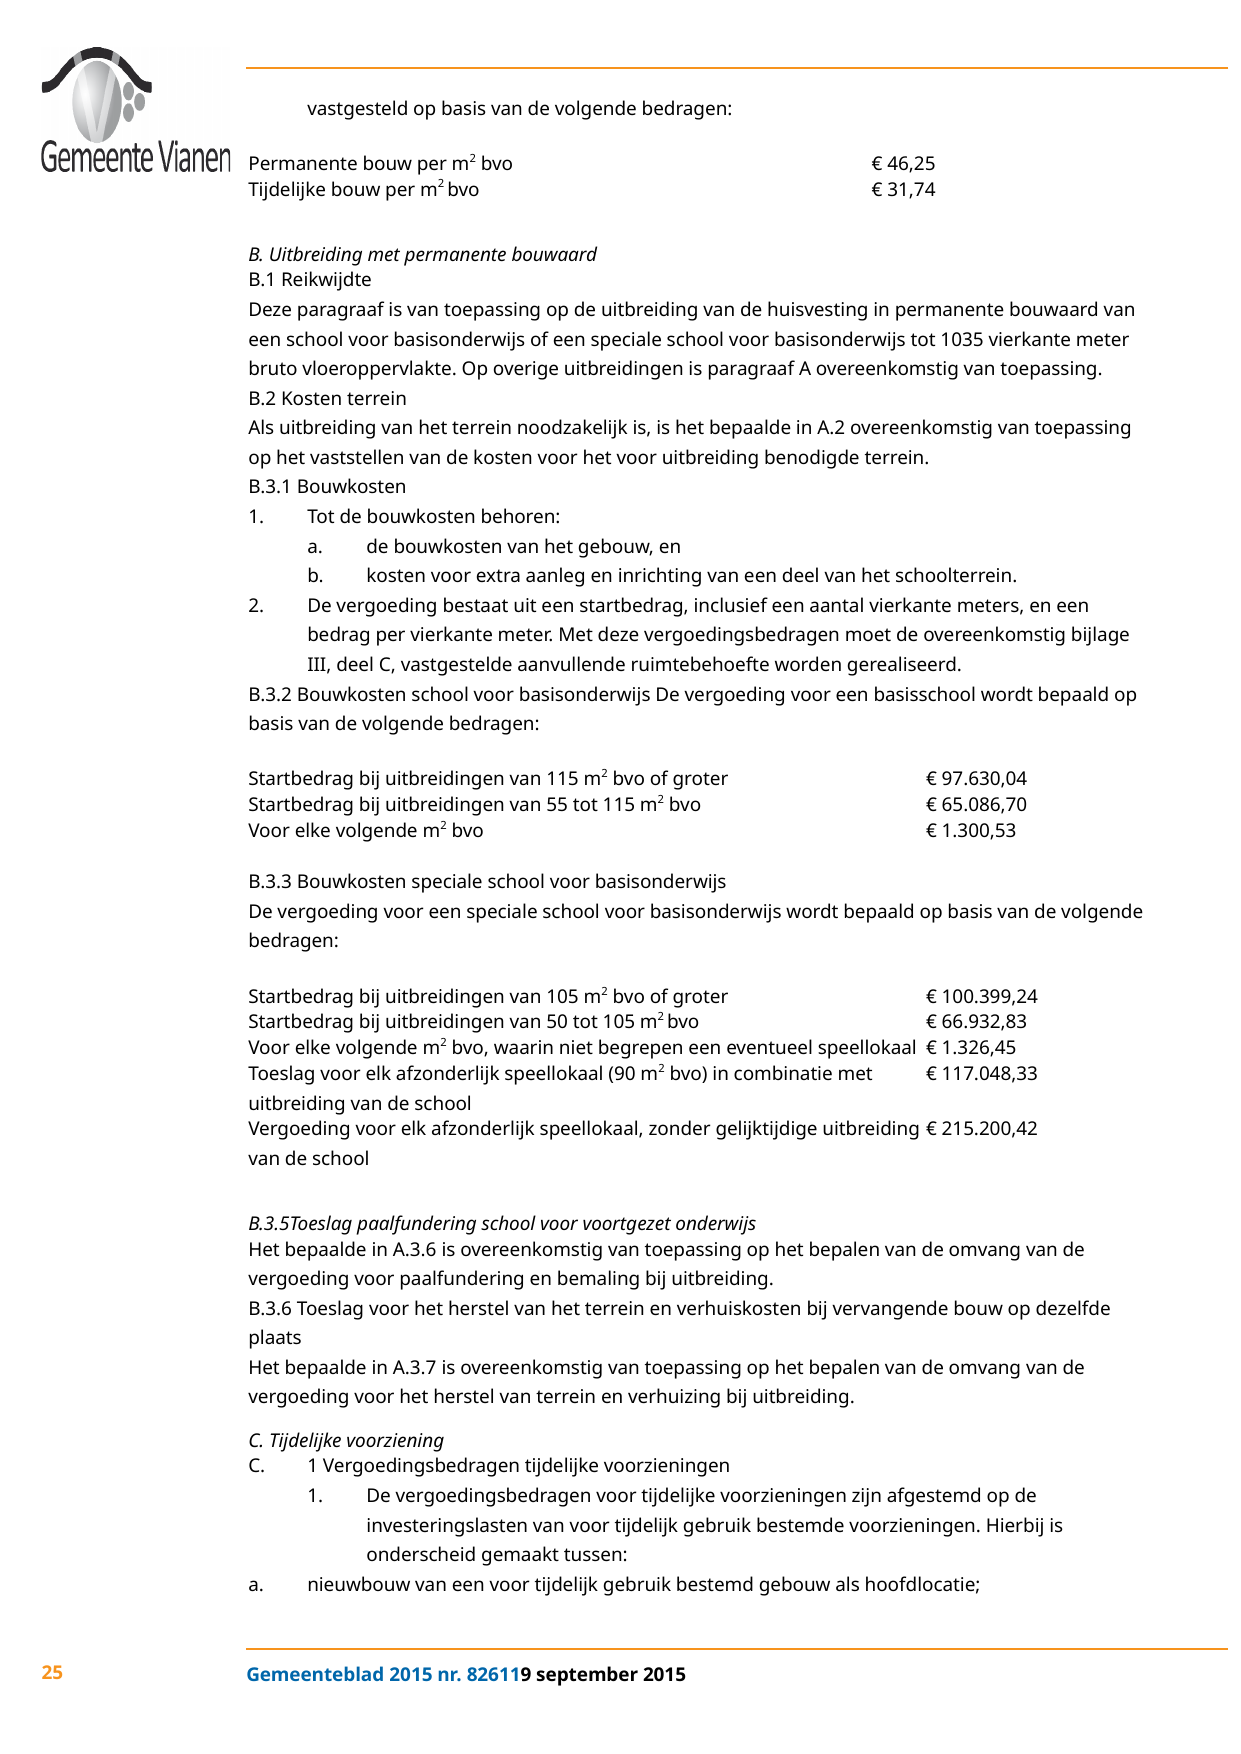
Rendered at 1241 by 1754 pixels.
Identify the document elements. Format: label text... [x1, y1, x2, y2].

text B.3.6 Toeslag voor het herstel van het terrein en verhuiskosten bij vervangende bouw op dezelfde plaats [248, 1295, 1152, 1350]
text Het bepaalde in A.3.6 is overeenkomstig van toepassing op het bepalen van de omvang van de vergoeding voor paalfundering en bemaling bij uitbreiding. [248, 1236, 1152, 1291]
table_cell Voor elke volgende m2 bvo [248, 817, 926, 843]
table_header € 46,25 [871, 150, 1152, 176]
table_header Startbedrag bij uitbreidingen van 115 m2 bvo of groter [248, 766, 926, 791]
list Tot de bouwkosten behoren: [248, 503, 1152, 529]
text B.3.2 Bouwkosten school voor basisonderwijs De vergoeding voor een basisschool wordt bepaald op basis van de volgende bedragen: [248, 681, 1152, 736]
table_header Startbedrag bij uitbreidingen van 105 m2 bvo of groter [248, 983, 926, 1009]
text B.3.3 Bouwkosten speciale school voor basisonderwijs [248, 868, 1152, 894]
list De vergoeding bestaat uit een startbedrag, inclusief een aantal vierkante meters, en een bedrag per vierkante meter. Met deze vergoedingsbedragen moet de overeenkomstig bijlage III, deel C, vastgestelde aanvullende ruimtebehoefte worden gerealiseerd. [248, 592, 1152, 677]
table_cell Startbedrag bij uitbreidingen van 50 tot 105 m2 bvo [248, 1009, 926, 1034]
text B.1 Reikwijdte [248, 267, 1152, 292]
table_cell € 117.048,33 [926, 1060, 1152, 1116]
text De vergoeding voor een speciale school voor basisonderwijs wordt bepaald op basis van de volgende bedragen: [248, 898, 1152, 953]
list nieuwbouw van een voor tijdelijk gebruik bestemd gebouw als hoofdlocatie; [248, 1571, 1152, 1597]
list kosten voor extra aanleg en inrichting van een deel van het schoolterrein. [307, 562, 1152, 588]
table_cell Toeslag voor elk afzonderlijk speellokaal (90 m2 bvo) in combinatie met uitbreiding van de school [248, 1060, 926, 1116]
picture [41, 47, 231, 172]
table_cell Voor elke volgende m2 bvo, waarin niet begrepen een eventueel speellokaal [248, 1035, 926, 1060]
table_header Permanente bouw per m2 bvo [248, 150, 871, 176]
list de bouwkosten van het gebouw, en [307, 533, 1152, 558]
text B.3.1 Bouwkosten [248, 474, 1152, 499]
text B. Uitbreiding met permanente bouwaard [248, 241, 1152, 267]
table_cell Vergoeding voor elk afzonderlijk speellokaal, zonder gelijktijdige uitbreiding van de school [248, 1116, 926, 1171]
table_cell Startbedrag bij uitbreidingen van 55 tot 115 m2 bvo [248, 791, 926, 817]
table_cell € 65.086,70 [926, 791, 1152, 817]
table_cell Tijdelijke bouw per m2 bvo [248, 176, 871, 202]
table_cell € 66.932,83 [926, 1009, 1152, 1034]
table_cell € 1.300,53 [926, 817, 1152, 843]
text Als uitbreiding van het terrein noodzakelijk is, is het bepaalde in A.2 overeenkomstig van toepassing op het vaststellen van de kosten voor het voor uitbreiding benodigde terrein. [248, 414, 1152, 470]
list vastgesteld op basis van de volgende bedragen: [248, 95, 1152, 121]
text Deze paragraaf is van toepassing op de uitbreiding van de huisvesting in permanente bouwaard van een school voor basisonderwijs of een speciale school voor basisonderwijs tot 1035 vierkante meter bruto vloeroppervlakte. Op overige uitbreidingen is paragraaf A overeenkomstig van toepassing. [248, 296, 1152, 381]
table_cell € 31,74 [871, 176, 1152, 202]
table_header € 100.399,24 [926, 983, 1152, 1009]
list De vergoedingsbedragen voor tijdelijke voorzieningen zijn afgestemd op de investeringslasten van voor tijdelijk gebruik bestemde voorzieningen. Hierbij is onderscheid gemaakt tussen: [307, 1482, 1152, 1567]
table_cell € 1.326,45 [926, 1035, 1152, 1060]
list 1 Vergoedingsbedragen tijdelijke voorzieningen [248, 1453, 1152, 1478]
text B.3.5Toeslag paalfundering school voor voortgezet onderwijs [248, 1210, 1152, 1236]
text B.2 Kosten terrein [248, 385, 1152, 411]
table_cell € 215.200,42 [926, 1116, 1152, 1171]
text C. Tijdelijke voorziening [248, 1427, 1152, 1453]
text Het bepaalde in A.3.7 is overeenkomstig van toepassing op het bepalen van de omvang van de vergoeding voor het herstel van terrein en verhuizing bij uitbreiding. [248, 1354, 1152, 1409]
table_header € 97.630,04 [926, 766, 1152, 791]
